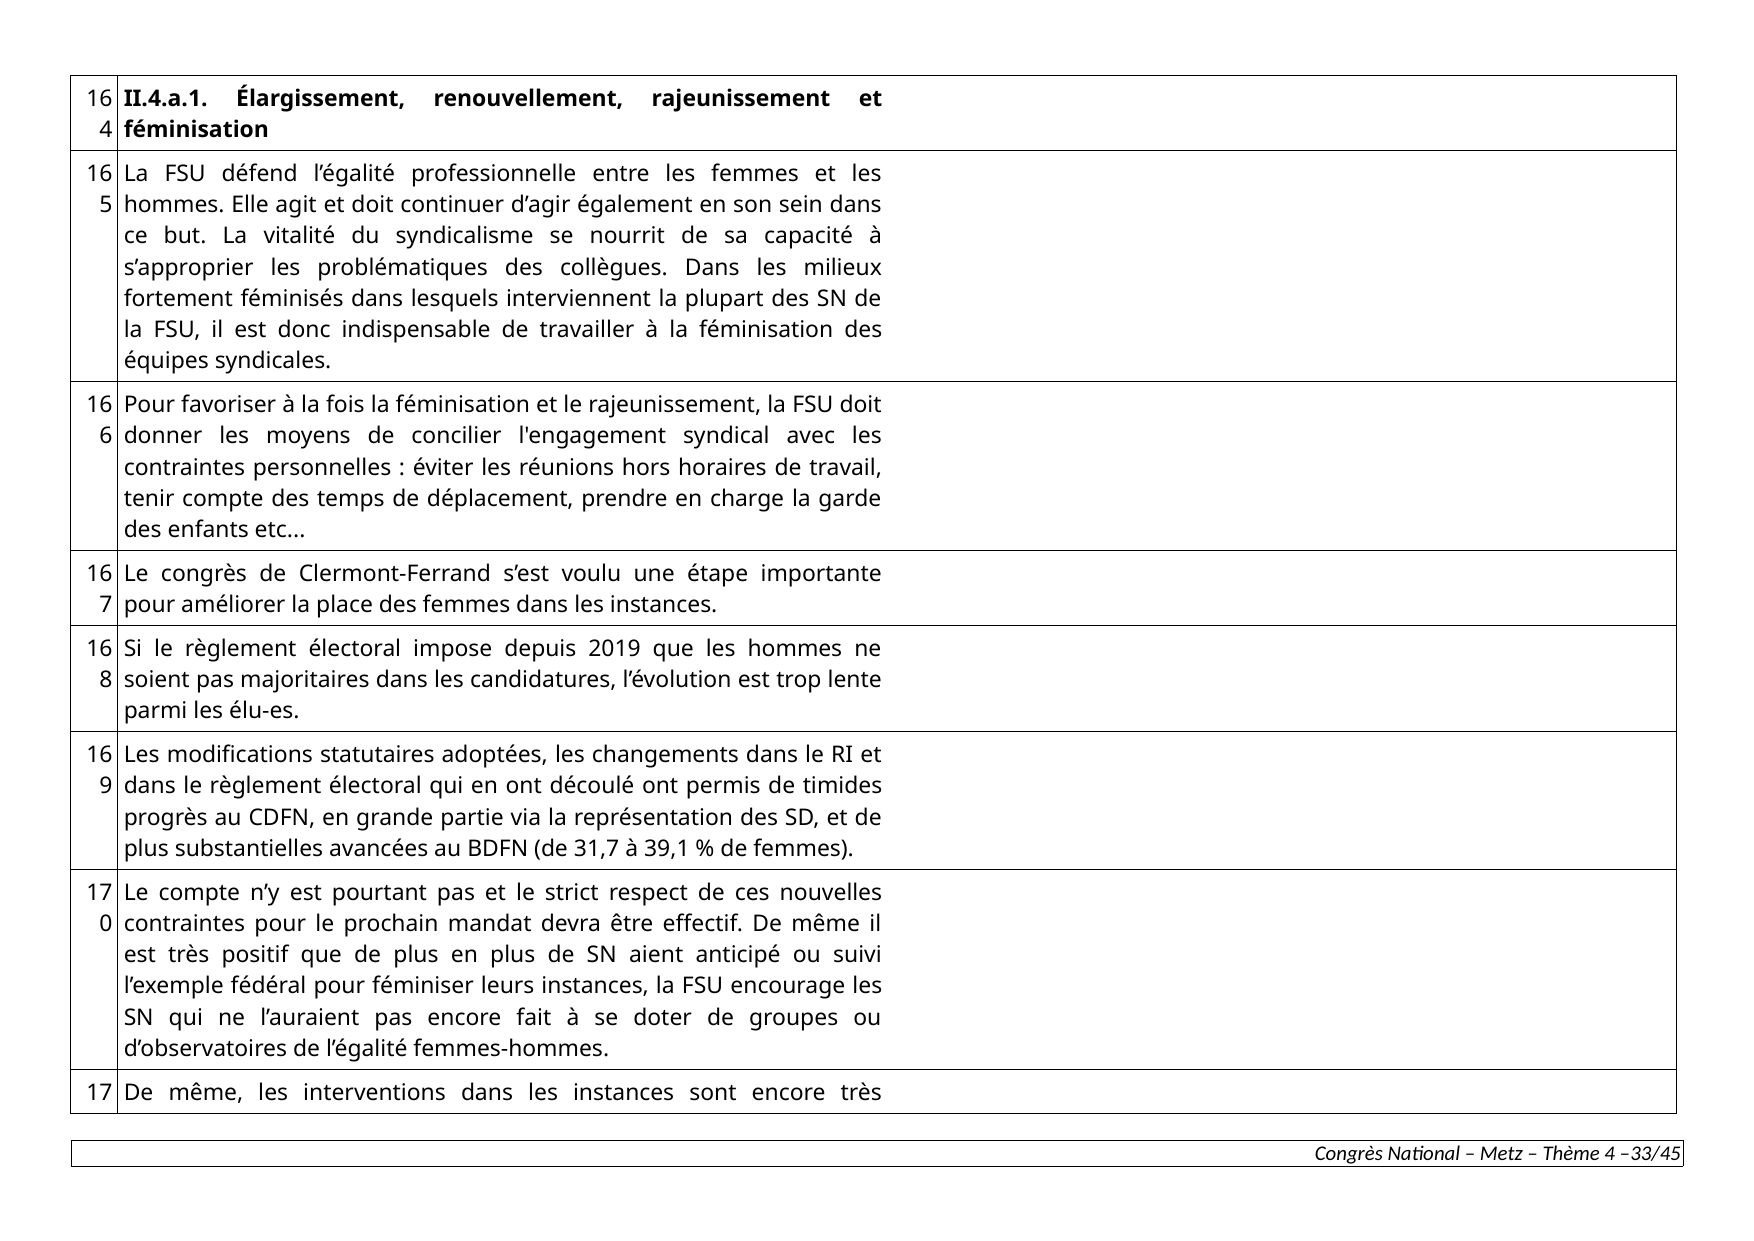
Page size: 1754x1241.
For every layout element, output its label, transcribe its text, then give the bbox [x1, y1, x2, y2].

table_cell 170 [71, 870, 117, 1069]
table_cell Les modifications statutaires adoptées, les changements dans le RI et dans le règlement électoral qui en ont découlé ont permis de timides progrès au CDFN, en grande partie via la représentation des SD, et de plus substantielles avancées au BDFN (de 31,7 à 39,1 % de femmes). [118, 732, 888, 869]
table_cell 169 [71, 732, 117, 869]
table_cell 168 [71, 626, 117, 731]
table_cell [889, 76, 1676, 150]
table_cell Pour favoriser à la fois la féminisation et le rajeunissement, la FSU doit donner les moyens de concilier l'engagement syndical avec les contraintes personnelles : éviter les réunions hors horaires de travail, tenir compte des temps de déplacement, prendre en charge la garde des enfants etc... [118, 382, 888, 550]
table_cell 166 [71, 382, 117, 550]
table_cell Le congrès de Clermont-Ferrand s’est voulu une étape importante pour améliorer la place des femmes dans les instances. [118, 551, 888, 625]
table_cell [889, 382, 1676, 550]
table_cell 167 [71, 551, 117, 625]
table_cell [889, 551, 1676, 625]
table_cell 164 [71, 76, 117, 150]
table_cell Si le règlement électoral impose depuis 2019 que les hommes ne soient pas majoritaires dans les candidatures, l’évolution est trop lente parmi les élu-es. [118, 626, 888, 731]
table_cell De même, les interventions dans les instances sont encore très [118, 1070, 888, 1112]
table_cell [889, 870, 1676, 1069]
table_cell 17 [71, 1070, 117, 1112]
table_cell [889, 1070, 1676, 1112]
table_cell La FSU défend l’égalité professionnelle entre les femmes et les hommes. Elle agit et doit continuer d’agir également en son sein dans ce but. La vitalité du syndicalisme se nourrit de sa capacité à s’approprier les problématiques des collègues. Dans les milieux fortement féminisés dans lesquels interviennent la plupart des SN de la FSU, il est donc indispensable de travailler à la féminisation des équipes syndicales. [118, 151, 888, 381]
table_cell [889, 151, 1676, 381]
table_cell 165 [71, 151, 117, 381]
table_cell Le compte n’y est pourtant pas et le strict respect de ces nouvelles contraintes pour le prochain mandat devra être effectif. De même il est très positif que de plus en plus de SN aient anticipé ou suivi l’exemple fédéral pour féminiser leurs instances, la FSU encourage les SN qui ne l’auraient pas encore fait à se doter de groupes ou d’observatoires de l’égalité femmes-hommes. [118, 870, 888, 1069]
table_cell II.4.a.1. Élargissement, renouvellement, rajeunissement et féminisation [118, 76, 888, 150]
table_cell [889, 626, 1676, 731]
table_cell [889, 732, 1676, 869]
